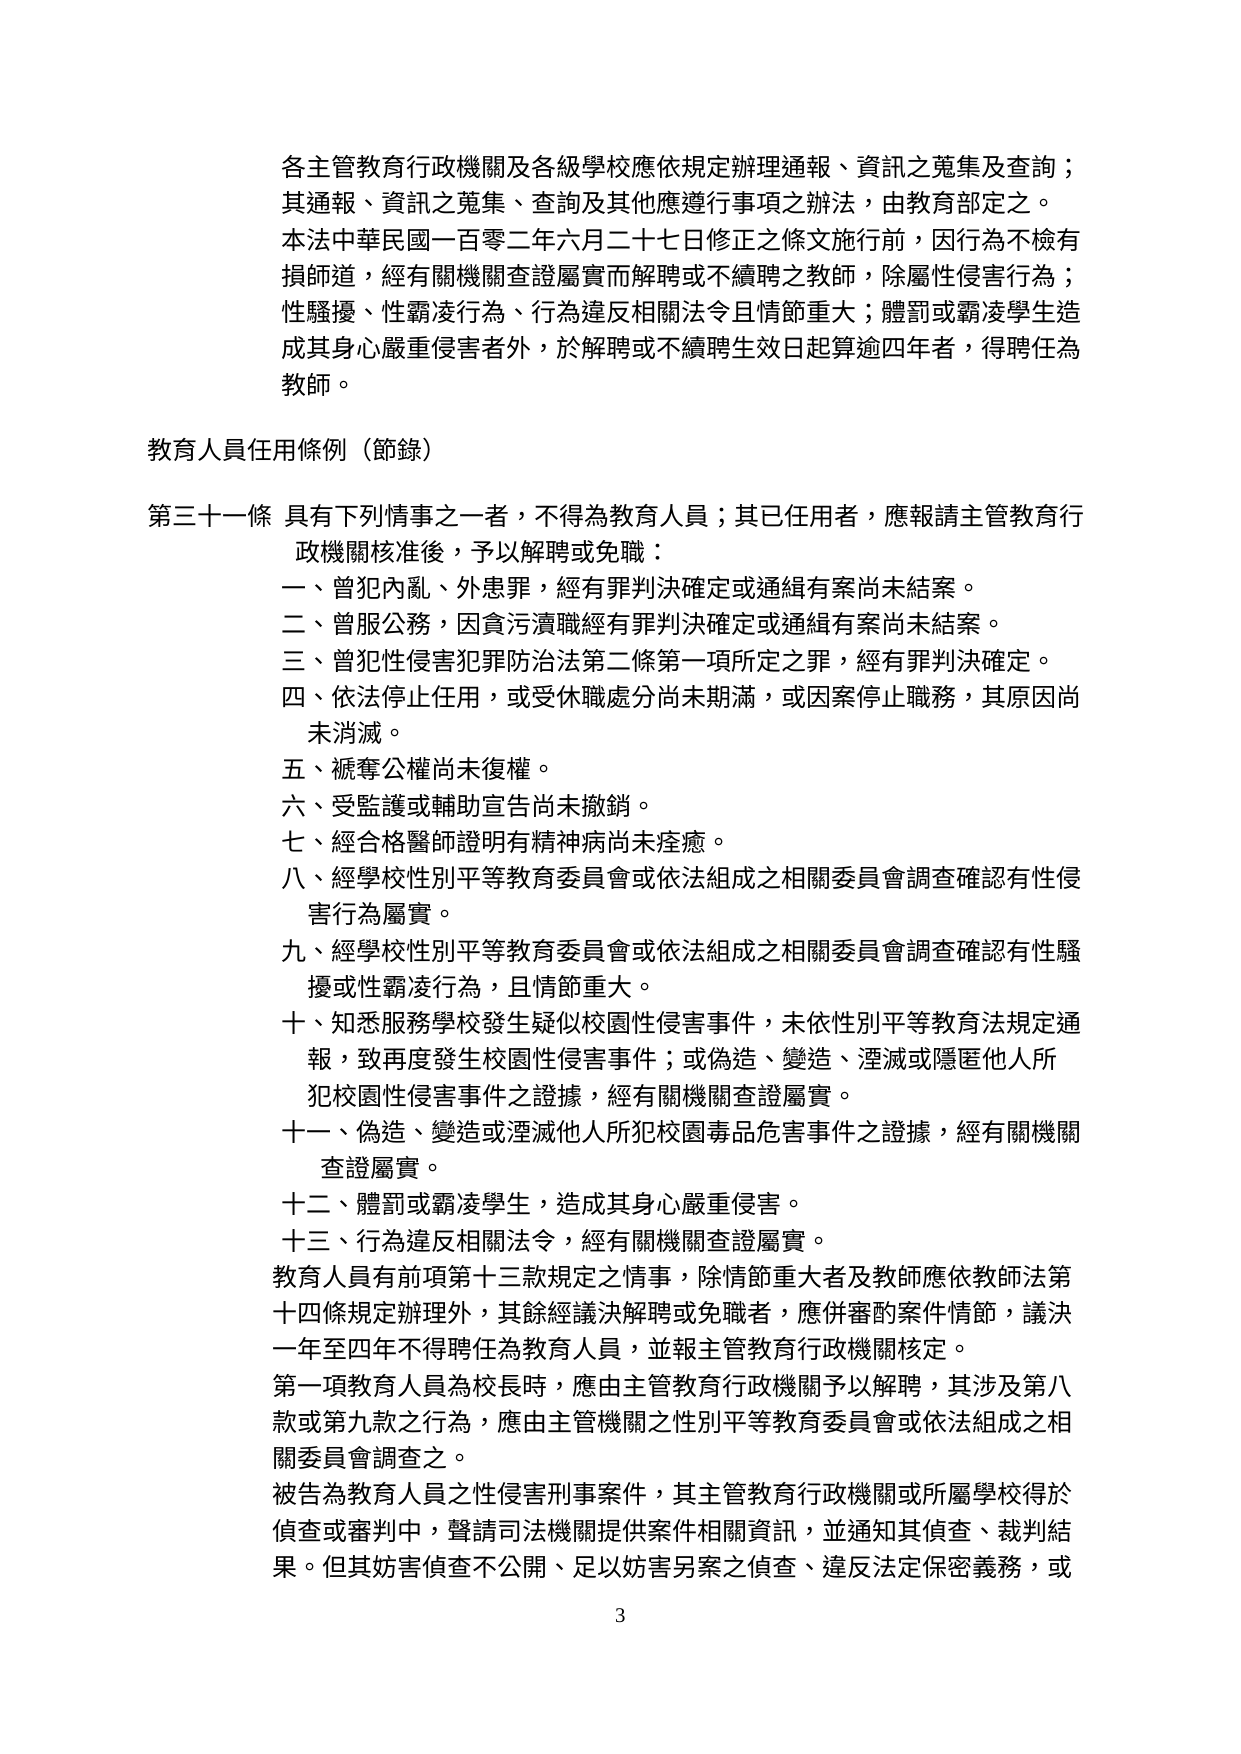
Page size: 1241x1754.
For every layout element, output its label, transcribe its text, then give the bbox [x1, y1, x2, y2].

text 害行為屬實。 [282, 895, 1092, 931]
text 性騷擾、性霸凌行為、行為違反相關法令且情節重大；體罰或霸凌學生造 [282, 293, 1092, 329]
text 擾或性霸凌行為，且情節重大。 [282, 967, 1092, 1003]
text 第三十一條 具有下列情事之一者，不得為教育人員；其已任用者，應報請主管教育行 [148, 496, 1092, 532]
text 八、經學校性別平等教育委員會或依法組成之相關委員會調查確認有性侵 [282, 858, 1092, 895]
text 果。但其妨害偵查不公開、足以妨害另案之偵查、違反法定保密義務，或 [273, 1547, 1092, 1583]
text 十四條規定辦理外，其餘經議決解聘或免職者，應併審酌案件情節，議決 [273, 1293, 1092, 1330]
text 三、曾犯性侵害犯罪防治法第二條第一項所定之罪，經有罪判決確定。 [282, 641, 1092, 677]
subtitle 教育人員任用條例（節錄） [148, 431, 1092, 467]
text 犯校園性侵害事件之證據，經有關機關查證屬實。 [282, 1076, 1092, 1112]
text 教育人員有前項第十三款規定之情事，除情節重大者及教師應依教師法第 [273, 1257, 1092, 1293]
text 一、曾犯內亂、外患罪，經有罪判決確定或通緝有案尚未結案。 [282, 568, 1092, 605]
text 十二、體罰或霸凌學生，造成其身心嚴重侵害。 [282, 1185, 1092, 1221]
text 十、知悉服務學校發生疑似校園性侵害事件，未依性別平等教育法規定通 [282, 1003, 1092, 1040]
text 四、依法停止任用，或受休職處分尚未期滿，或因案停止職務，其原因尚 [282, 677, 1092, 713]
text 第一項教育人員為校長時，應由主管教育行政機關予以解聘，其涉及第八 [273, 1366, 1092, 1402]
text 教師。 [282, 365, 1092, 401]
text 一年至四年不得聘任為教育人員，並報主管教育行政機關核定。 [273, 1330, 1092, 1366]
text 查證屬實。 [282, 1148, 1092, 1185]
text 政機關核准後，予以解聘或免職： [295, 532, 1092, 568]
text 二、曾服公務，因貪污瀆職經有罪判決確定或通緝有案尚未結案。 [282, 605, 1092, 641]
text 十三、行為違反相關法令，經有關機關查證屬實。 [282, 1221, 1092, 1257]
text 九、經學校性別平等教育委員會或依法組成之相關委員會調查確認有性騷 [282, 931, 1092, 967]
text 成其身心嚴重侵害者外，於解聘或不續聘生效日起算逾四年者，得聘任為 [282, 329, 1092, 365]
text 七、經合格醫師證明有精神病尚未痊癒。 [282, 822, 1092, 858]
text 六、受監護或輔助宣告尚未撤銷。 [282, 786, 1092, 822]
text 被告為教育人員之性侵害刑事案件，其主管教育行政機關或所屬學校得於 [273, 1475, 1092, 1511]
text 各主管教育行政機關及各級學校應依規定辦理通報、資訊之蒐集及查詢； [282, 148, 1092, 184]
text 本法中華民國一百零二年六月二十七日修正之條文施行前，因行為不檢有 [282, 220, 1092, 256]
text 報，致再度發生校園性侵害事件；或偽造、變造、湮滅或隱匿他人所 [282, 1040, 1092, 1076]
text 關委員會調查之。 [273, 1438, 1092, 1475]
text 其通報、資訊之蒐集、查詢及其他應遵行事項之辦法，由教育部定之。 [282, 184, 1092, 220]
text 五、褫奪公權尚未復權。 [282, 750, 1092, 786]
text 偵查或審判中，聲請司法機關提供案件相關資訊，並通知其偵查、裁判結 [273, 1511, 1092, 1547]
text 未消滅。 [282, 713, 1092, 750]
text 損師道，經有關機關查證屬實而解聘或不續聘之教師，除屬性侵害行為； [282, 256, 1092, 293]
text 十一、偽造、變造或湮滅他人所犯校園毒品危害事件之證據，經有關機關 [282, 1112, 1092, 1148]
text 款或第九款之行為，應由主管機關之性別平等教育委員會或依法組成之相 [273, 1402, 1092, 1438]
